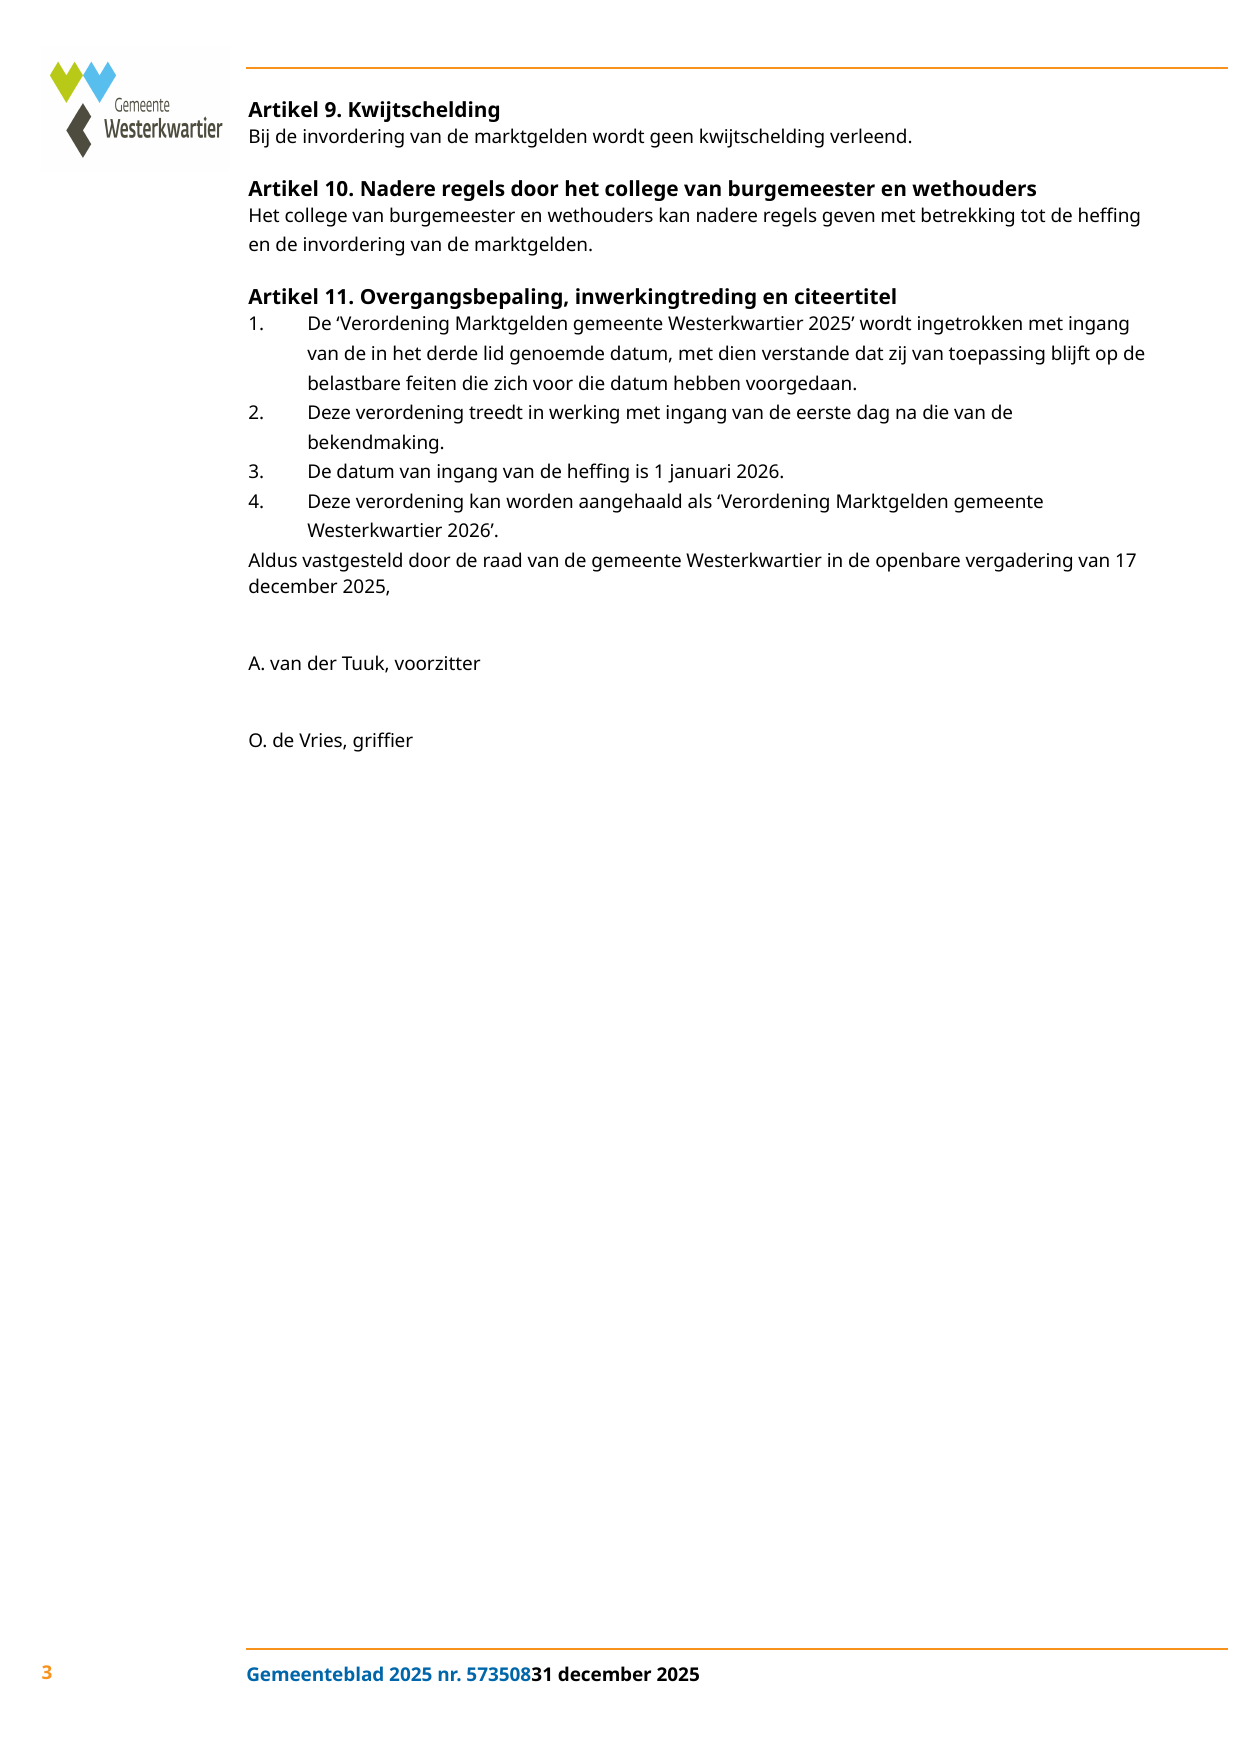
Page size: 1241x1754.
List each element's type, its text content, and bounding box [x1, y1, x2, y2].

list Deze verordening kan worden aangehaald als ‘Verordening Marktgelden gemeente Westerkwartier 2026’. [248, 488, 1152, 543]
text Artikel 9. Kwijtschelding [248, 95, 1152, 123]
text Aldus vastgesteld door de raad van de gemeente Westerkwartier in de openbare vergadering van 17 december 2025, [248, 547, 1152, 599]
text O. de Vries, griffier [248, 727, 1152, 753]
text Artikel 11. Overgangsbepaling, inwerkingtreding en citeertitel [248, 282, 1152, 311]
list Deze verordening treedt in werking met ingang van de eerste dag na die van de bekendmaking. [248, 399, 1152, 454]
list De ‘Verordening Marktgelden gemeente Westerkwartier 2025’ wordt ingetrokken met ingang van de in het derde lid genoemde datum, met dien verstande dat zij van toepassing blijft op de belastbare feiten die zich voor die datum hebben voorgedaan. [248, 311, 1152, 395]
text Bij de invordering van de marktgelden wordt geen kwijtschelding verleend. [248, 123, 1152, 149]
list De datum van ingang van de heffing is 1 januari 2026. [248, 458, 1152, 484]
picture [41, 47, 231, 172]
text A. van der Tuuk, voorzitter [248, 650, 1152, 676]
text Artikel 10. Nadere regels door het college van burgemeester en wethouders [248, 174, 1152, 202]
text Het college van burgemeester en wethouders kan nadere regels geven met betrekking tot de heffing en de invordering van de marktgelden. [248, 202, 1152, 257]
